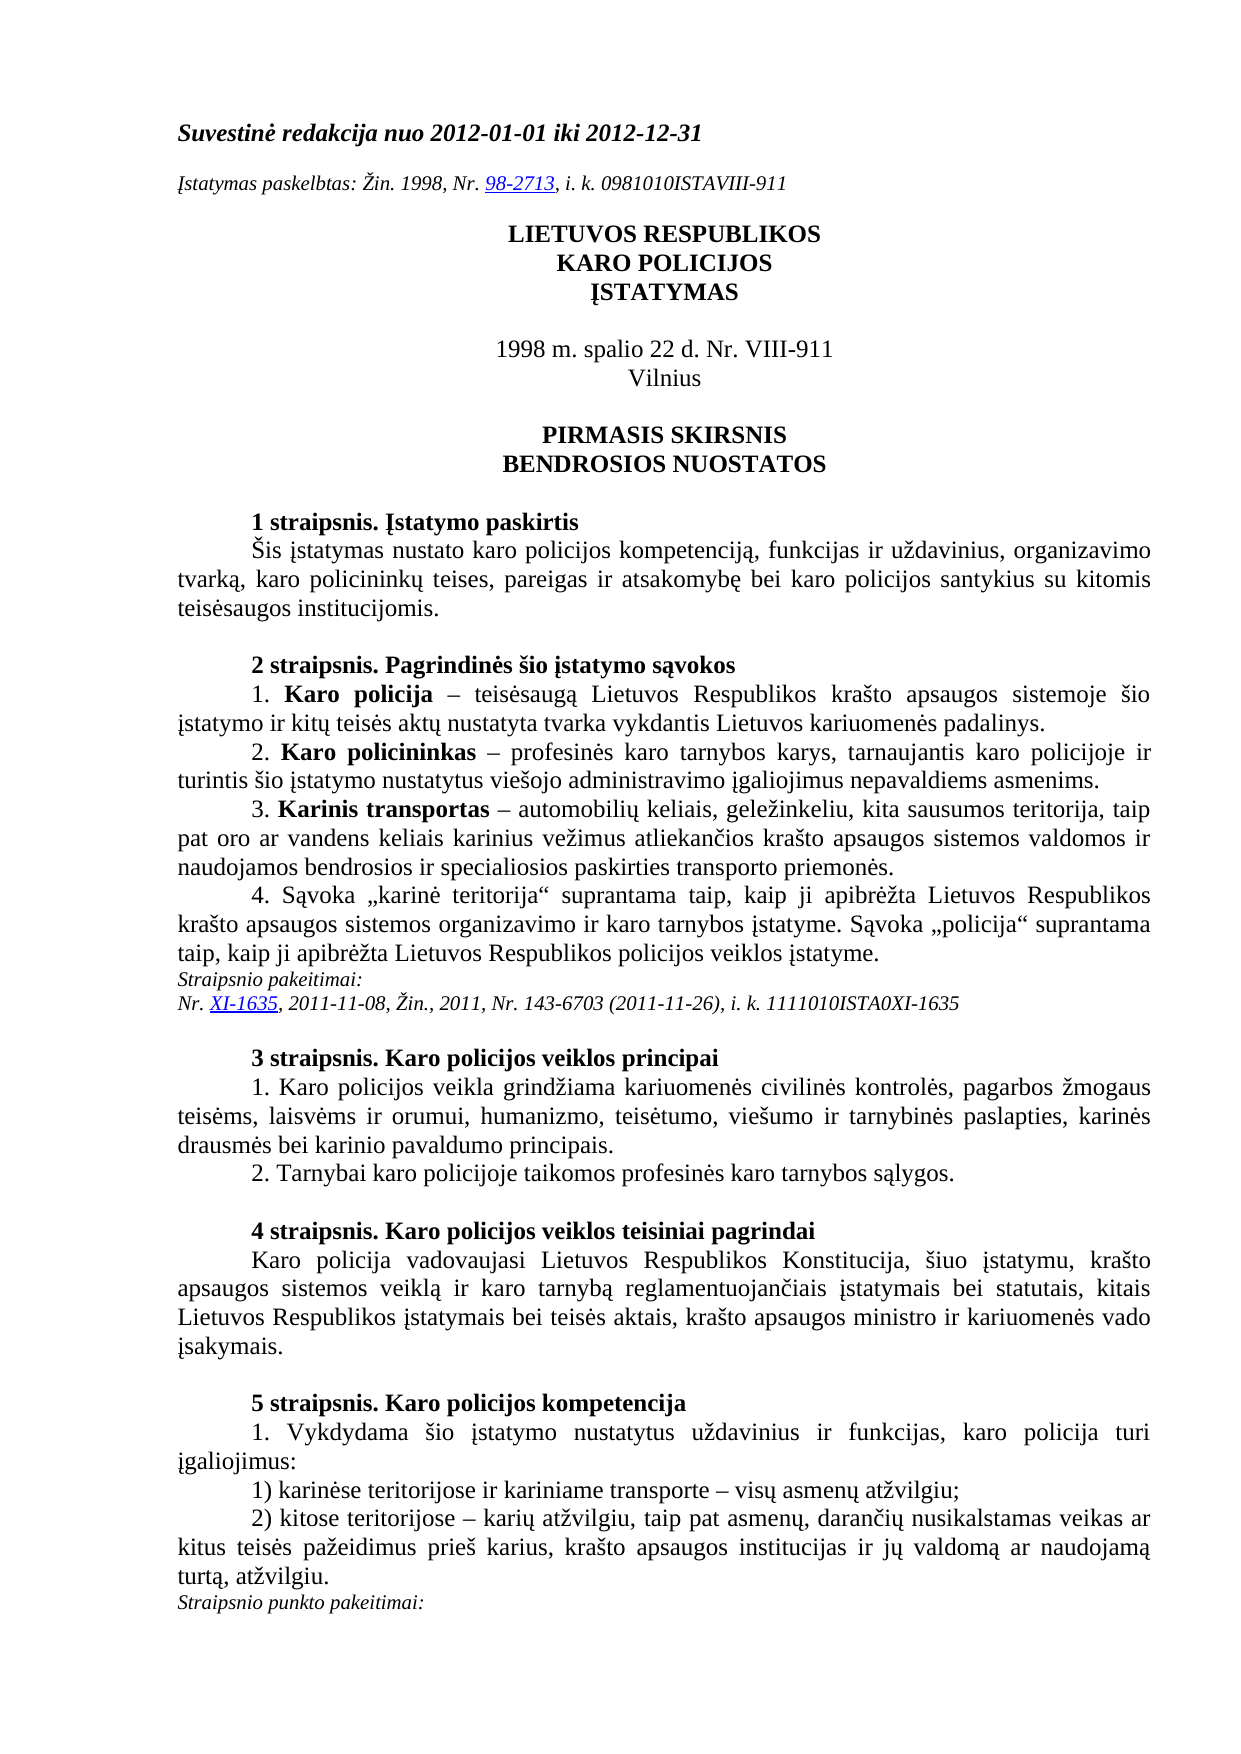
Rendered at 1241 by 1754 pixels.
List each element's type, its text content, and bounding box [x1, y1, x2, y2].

text 1. Karo policijos veikla grindžiama kariuomenės civilinės kontrolės, pagarbos žmogaus teisėms, laisvėms ir orumui, humanizmo, teisėtumo, viešumo ir tarnybinės paslapties, karinės drausmės bei karinio pavaldumo principais. [177, 1072, 1152, 1158]
text 4 straipsnis. Karo policijos veiklos teisiniai pagrindai [177, 1216, 1152, 1245]
text Straipsnio pakeitimai: [177, 967, 1152, 991]
text PIRMASIS SKIRSNIS [177, 420, 1152, 449]
text 5 straipsnis. Karo policijos kompetencija [177, 1388, 1152, 1417]
text 2) kitose teritorijose – karių atžvilgiu, taip pat asmenų, darančių nusikalstamas veikas ar kitus teisės pažeidimus prieš karius, krašto apsaugos institucijas ir jų valdomą ar naudojamą turtą, atžvilgiu. [177, 1503, 1152, 1590]
text Įstatymas paskelbtas: Žin. 1998, Nr. 98-2713, i. k. 0981010ISTAVIII-911 [177, 171, 1152, 195]
text LIETUVOS RESPUBLIKOS KARO POLICIJOS ĮSTATYMAS [177, 219, 1152, 305]
text 1. Vykdydama šio įstatymo nustatytus uždavinius ir funkcijas, karo policija turi įgaliojimus: [177, 1417, 1152, 1475]
text Šis įstatymas nustato karo policijos kompetenciją, funkcijas ir uždavinius, organizavimo tvarką, karo policininkų teises, pareigas ir atsakomybę bei karo policijos santykius su kitomis teisėsaugos institucijomis. [177, 535, 1152, 622]
text 4. Sąvoka „karinė teritorija“ suprantama taip, kaip ji apibrėžta Lietuvos Respublikos krašto apsaugos sistemos organizavimo ir karo tarnybos įstatyme. Sąvoka „policija“ suprantama taip, kaip ji apibrėžta Lietuvos Respublikos policijos veiklos įstatyme. [177, 880, 1152, 967]
text 1) karinėse teritorijose ir kariniame transporte – visų asmenų atžvilgiu; [177, 1475, 1152, 1503]
text 2. Tarnybai karo policijoje taikomos profesinės karo tarnybos sąlygos. [177, 1158, 1152, 1187]
text 3 straipsnis. Karo policijos veiklos principai [177, 1043, 1152, 1072]
text Karo policija vadovaujasi Lietuvos Respublikos Konstitucija, šiuo įstatymu, krašto apsaugos sistemos veiklą ir karo tarnybą reglamentuojančiais įstatymais bei statutais, kitais Lietuvos Respublikos įstatymais bei teisės aktais, krašto apsaugos ministro ir kariuomenės vado įsakymais. [177, 1245, 1152, 1360]
text 2. Karo policininkas – profesinės karo tarnybos karys, tarnaujantis karo policijoje ir turintis šio įstatymo nustatytus viešojo administravimo įgaliojimus nepavaldiems asmenims. [177, 737, 1152, 794]
text 1 straipsnis. Įstatymo paskirtis [177, 507, 1152, 535]
text 3. Karinis transportas – automobilių keliais, geležinkeliu, kita sausumos teritorija, taip pat oro ar vandens keliais karinius vežimus atliekančios krašto apsaugos sistemos valdomos ir naudojamos bendrosios ir specialiosios paskirties transporto priemonės. [177, 794, 1152, 880]
text Vilnius [177, 363, 1152, 392]
text 1. Karo policija – teisėsaugą Lietuvos Respublikos krašto apsaugos sistemoje šio įstatymo ir kitų teisės aktų nustatyta tvarka vykdantis Lietuvos kariuomenės padalinys. [177, 679, 1152, 737]
text 1998 m. spalio 22 d. Nr. VIII-911 [177, 334, 1152, 363]
text 2 straipsnis. Pagrindinės šio įstatymo sąvokos [177, 650, 1152, 679]
text Nr. XI-1635, 2011-11-08, Žin., 2011, Nr. 143-6703 (2011-11-26), i. k. 1111010ISTA0XI-1635 [177, 991, 1152, 1015]
text Straipsnio punkto pakeitimai: [177, 1590, 1152, 1614]
text Suvestinė redakcija nuo 2012-01-01 iki 2012-12-31 [177, 118, 1152, 147]
text BENDROSIOS NUOSTATOS [177, 449, 1152, 478]
